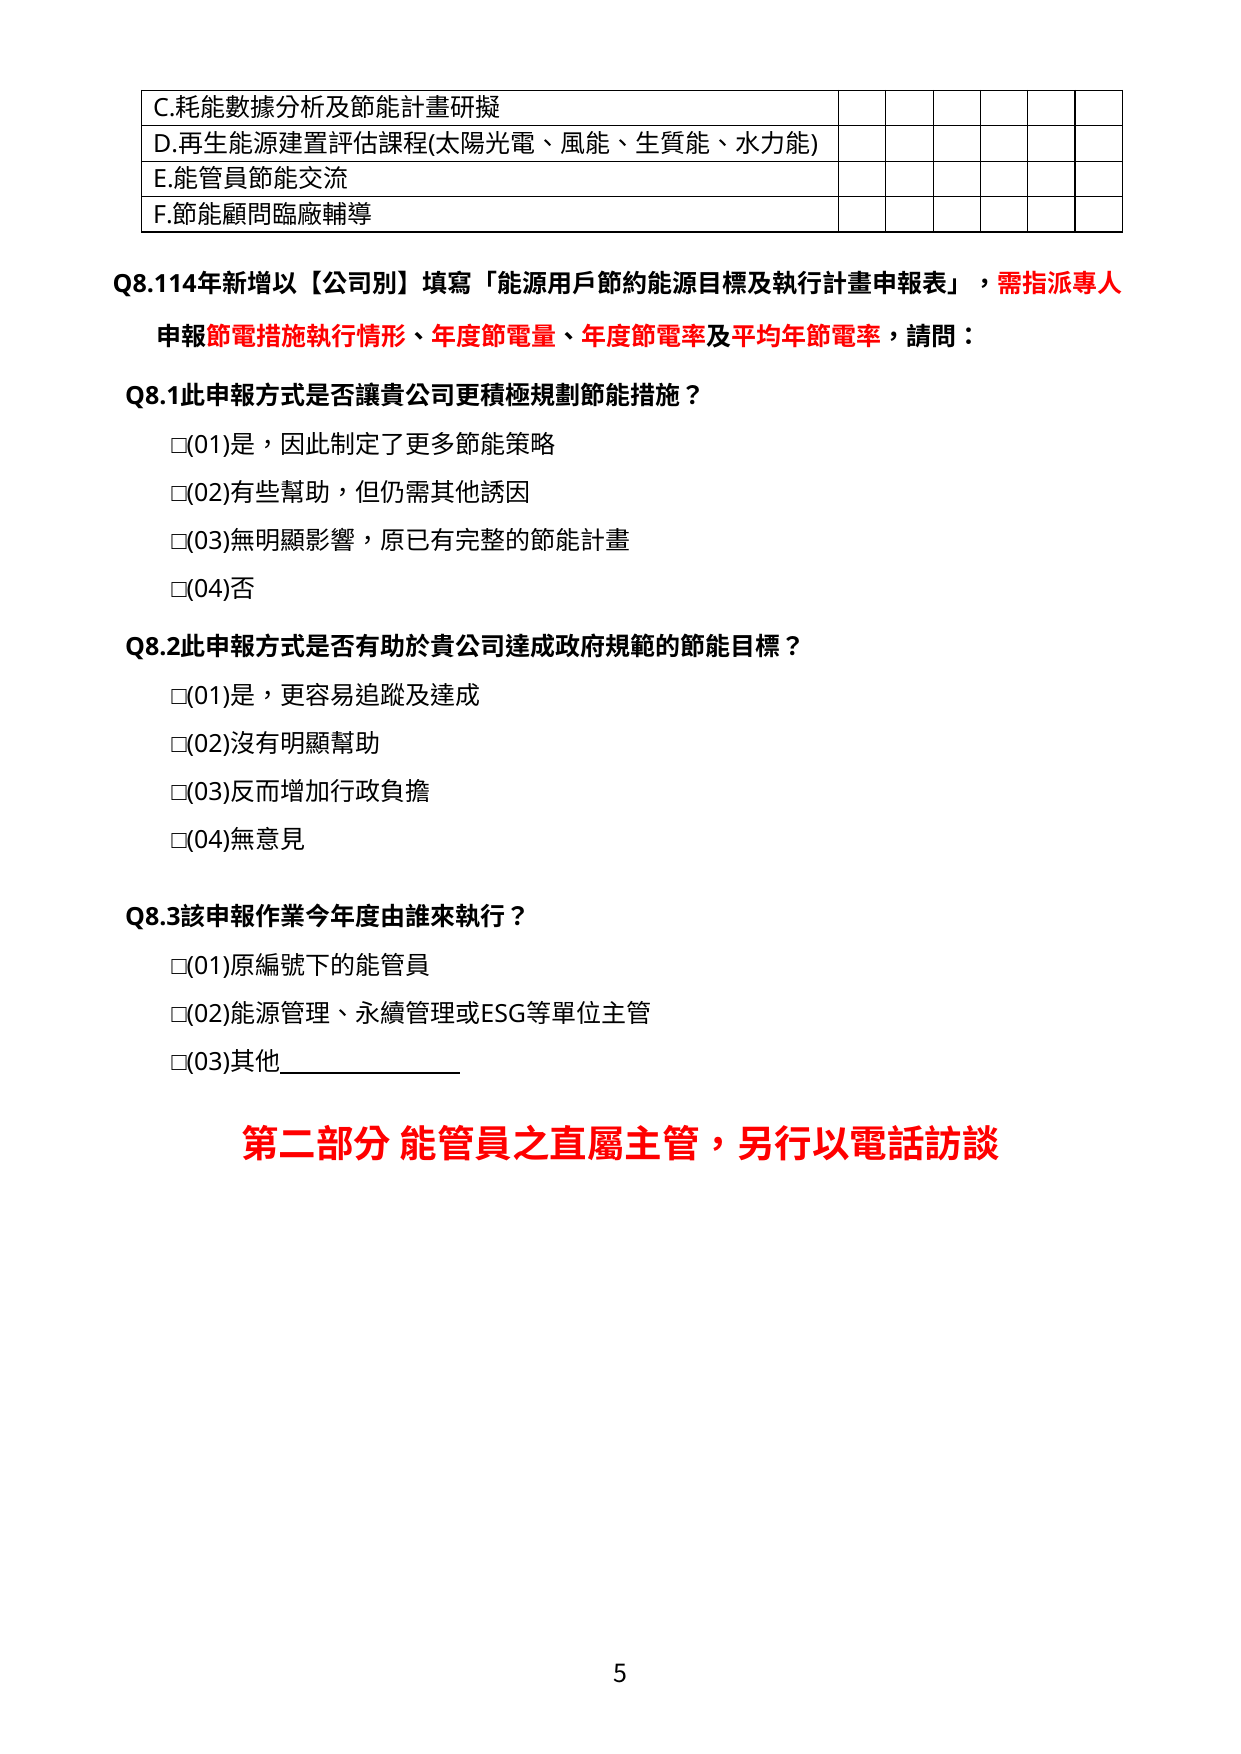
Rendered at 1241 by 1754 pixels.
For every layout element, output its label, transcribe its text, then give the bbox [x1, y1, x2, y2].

table_cell [1028, 162, 1074, 196]
table_cell [886, 126, 933, 161]
text Q8.2此申報方式是否有助於貴公司達成政府規範的節能目標？ [125, 614, 1128, 666]
text □(03)無明顯影響，原已有完整的節能計畫 [171, 511, 1128, 559]
table_cell [981, 162, 1027, 196]
table_cell [886, 162, 933, 196]
table_cell [1028, 197, 1074, 231]
table_cell [981, 91, 1027, 125]
text □(01)是，更容易追蹤及達成 [171, 666, 1128, 714]
table_cell E.能管員節能交流 [142, 162, 838, 196]
text □(01)原編號下的能管員 [171, 936, 1128, 984]
text □(02)能源管理、永續管理或ESG等單位主管 [171, 984, 1128, 1032]
table_cell [1076, 126, 1122, 161]
table_cell F.節能顧問臨廠輔導 [142, 197, 838, 231]
text □(02)沒有明顯幫助 [171, 714, 1128, 762]
text Q8.3該申報作業今年度由誰來執行？ [125, 884, 1128, 936]
table_cell [1076, 91, 1122, 125]
table_cell [934, 91, 980, 125]
table_cell D.再生能源建置評估課程(太陽光電、風能、生質能、水力能) [142, 126, 838, 161]
table_cell [839, 126, 885, 161]
table_cell [839, 197, 885, 231]
table_cell [1028, 126, 1074, 161]
table_cell [981, 197, 1027, 231]
text □(03)其他 [171, 1032, 1128, 1080]
table_cell [886, 197, 933, 231]
table_cell [839, 162, 885, 196]
text □(03)反而增加行政負擔 [171, 762, 1128, 810]
table_cell [934, 162, 980, 196]
text Q8.114年新增以【公司別】填寫「能源用戶節約能源目標及執行計畫申報表」，需指派專人申報節電措施執行情形、年度節電量、年度節電率及平均年節電率，請問： [112, 251, 1128, 355]
table_cell [886, 91, 933, 125]
table_cell C.耗能數據分析及節能計畫研擬 [142, 91, 838, 125]
table_cell [1028, 91, 1074, 125]
text □(04)無意見 [171, 810, 1128, 858]
table_cell [1076, 162, 1122, 196]
text 第二部分 能管員之直屬主管，另行以電話訪談 [112, 1117, 1128, 1167]
text Q8.1此申報方式是否讓貴公司更積極規劃節能措施？ [125, 363, 1128, 415]
table_cell [839, 91, 885, 125]
table_cell [934, 197, 980, 231]
text □(01)是，因此制定了更多節能策略 [171, 415, 1128, 463]
text □(04)否 [171, 559, 1128, 607]
table_cell [981, 126, 1027, 161]
text □(02)有些幫助，但仍需其他誘因 [171, 463, 1128, 511]
table_cell [934, 126, 980, 161]
table_cell [1076, 197, 1122, 231]
